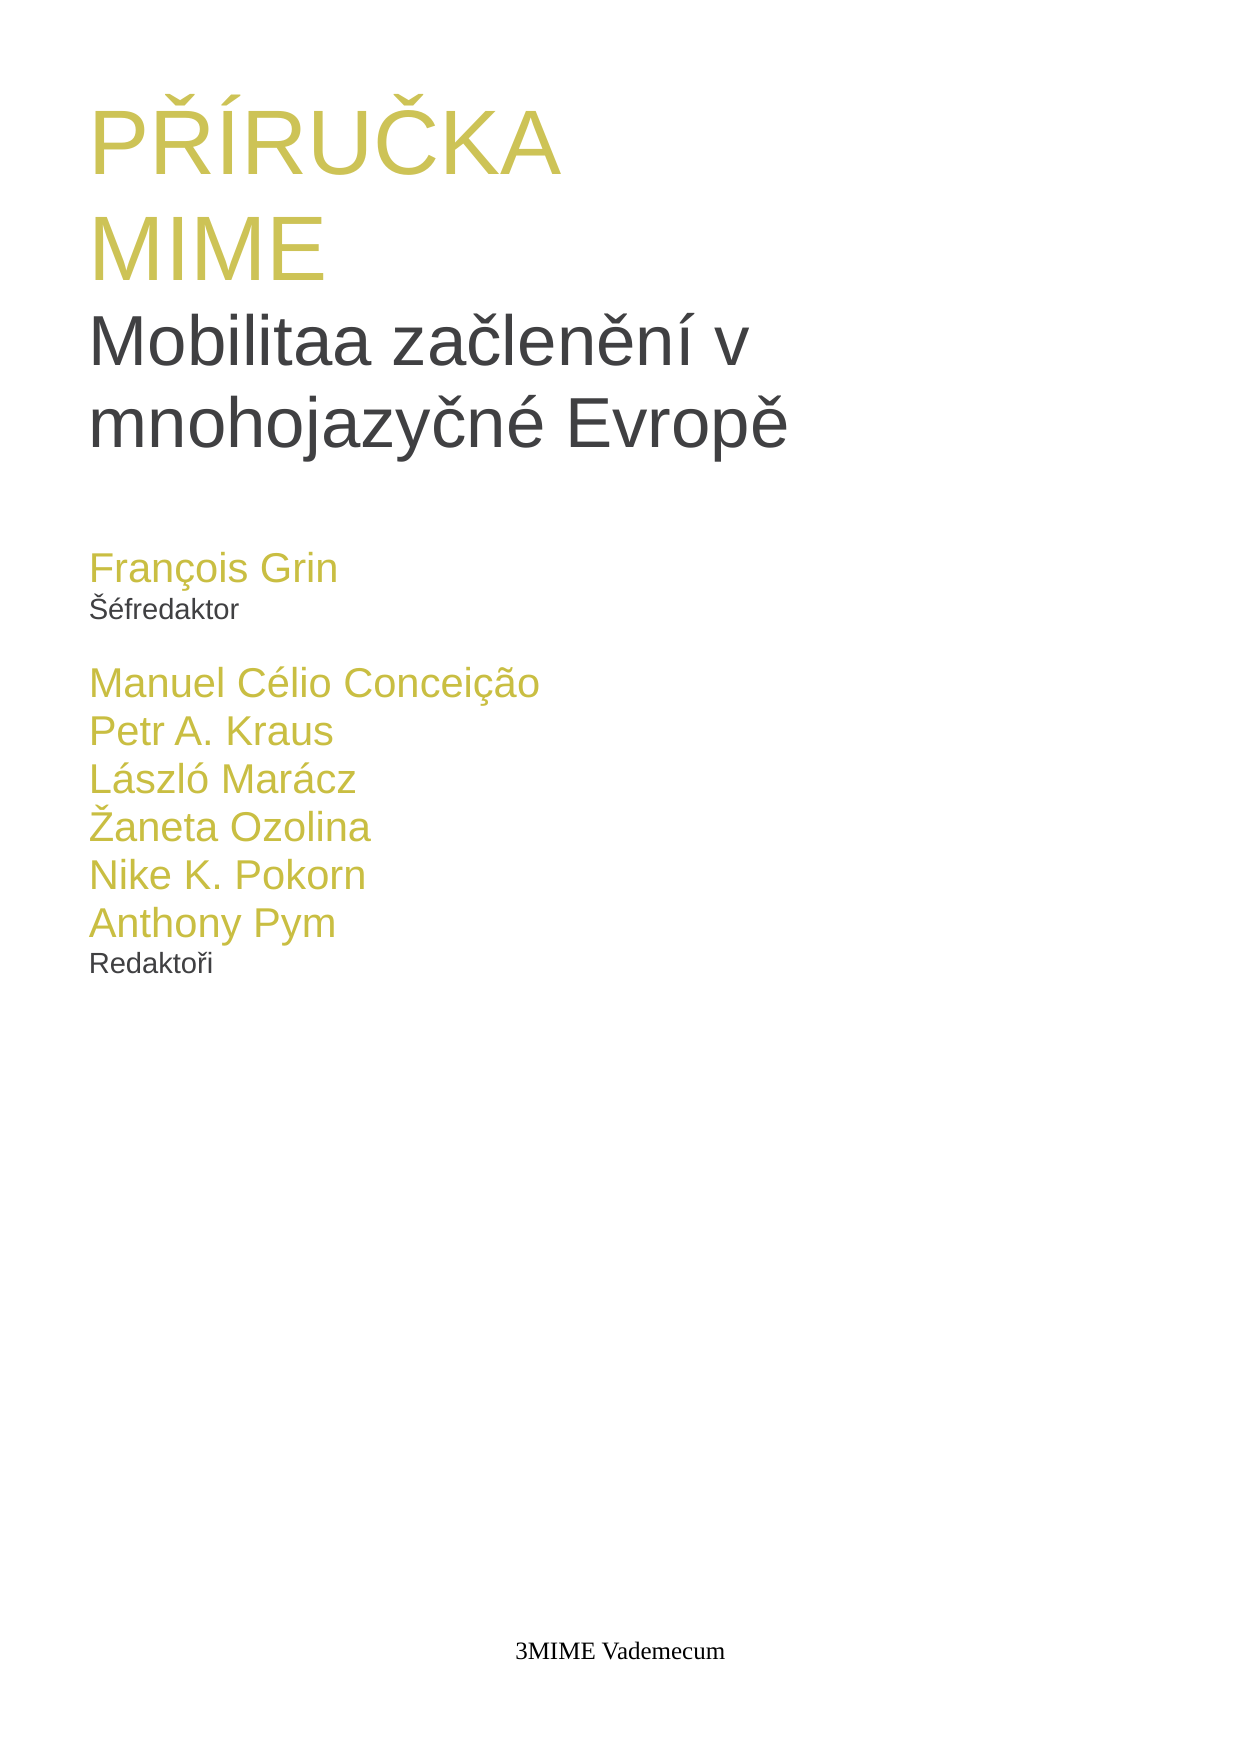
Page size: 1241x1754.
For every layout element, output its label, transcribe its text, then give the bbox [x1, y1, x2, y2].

text MIME [88, 194, 1152, 299]
text PŘÍRUČKA [88, 88, 1152, 194]
text Šéfredaktor [88, 592, 1152, 625]
text Anthony Pym [88, 898, 1152, 946]
text Nike K. Pokorn [88, 850, 1152, 898]
text François Grin [88, 544, 1152, 592]
text Manuel Célio Conceição [88, 659, 1152, 707]
text László Marácz [88, 754, 1152, 802]
text Redaktoři [88, 946, 1152, 980]
text Mobilitaa začlenění v mnohojazyčné Evropě [88, 299, 1152, 462]
text Petr A. Kraus [88, 707, 1152, 754]
text Žaneta Ozolina [88, 802, 1152, 850]
